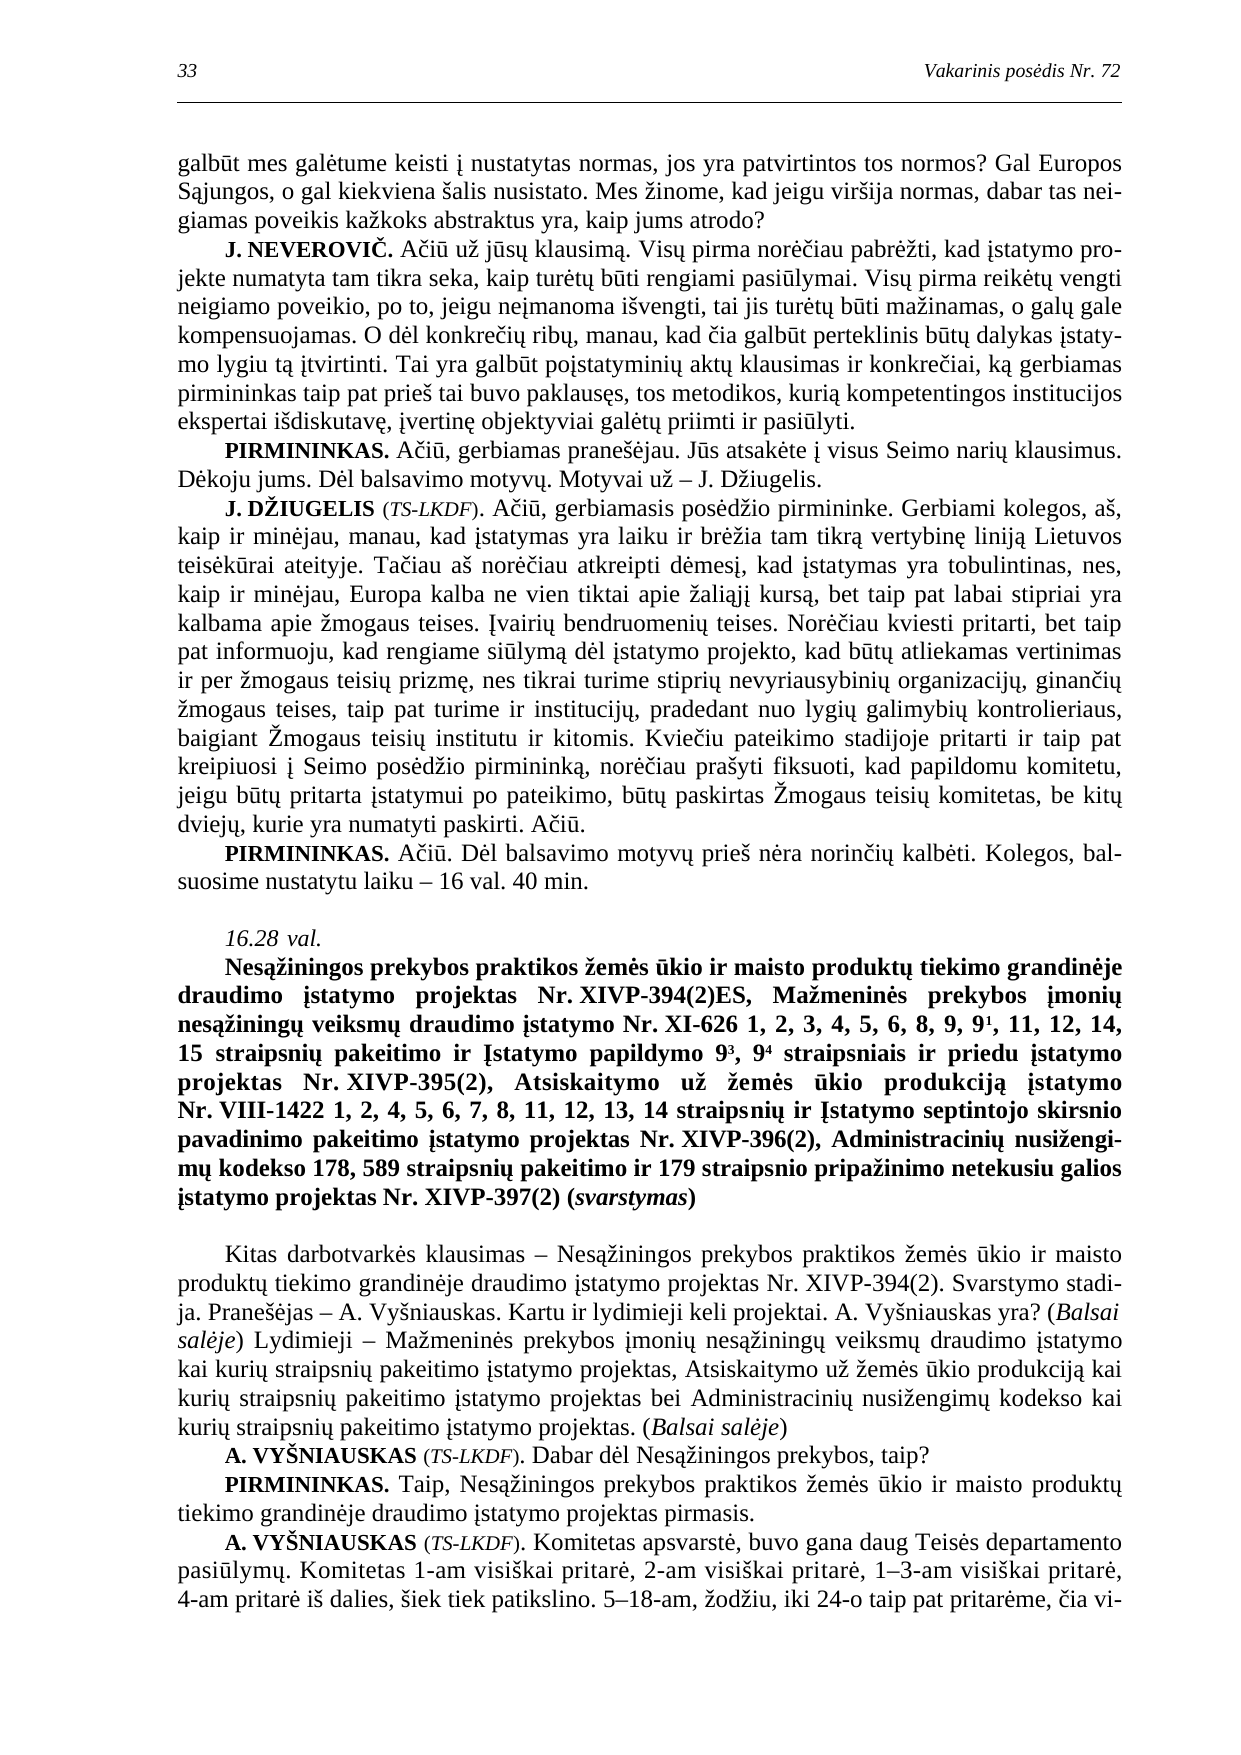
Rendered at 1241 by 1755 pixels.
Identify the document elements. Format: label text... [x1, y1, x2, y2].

text J. NEVEROVIČ. Ačiū už jū­sų klau­si­mą. Vi­sų pir­ma no­rė­čiau pa­brėž­ti, kad įsta­ty­mo pro­jek­te nu­ma­ty­ta tam tik­ra se­ka, kaip tu­rė­tų bū­ti ren­gia­mi pa­siū­ly­mai. Vi­sų pir­ma rei­kė­tų veng­ti nei­gia­mo po­vei­kio, po to, jei­gu ne­įma­no­ma iš­veng­ti, tai jis tu­rė­tų bū­ti ma­ži­na­mas, o ga­lų ga­le kom­pen­suo­ja­mas. O dėl kon­kre­čių ri­bų, ma­nau, kad čia gal­būt per­tek­li­nis bū­tų da­ly­kas įsta­ty­mo ly­giu tą įtvir­tin­ti. Tai yra gal­būt po­įsta­ty­mi­nių ak­tų klau­si­mas ir kon­kre­čiai, ką ger­bia­mas pir­mi­nin­kas taip pat prieš tai bu­vo pa­klau­sęs, tos me­to­di­kos, ku­rią kom­pe­ten­tin­gos ins­ti­tu­ci­jos eks­per­tai iš­dis­ku­ta­vę, įver­ti­nę ob­jek­ty­viai ga­lė­tų pri­im­ti ir pa­siū­ly­ti. [177, 234, 1122, 435]
text gal­būt mes ga­lė­tu­me keis­ti į nu­sta­ty­tas nor­mas, jos yra pa­tvir­tin­tos tos nor­mos? Gal Eu­ro­pos Są­jun­gos, o gal kiek­vie­na ša­lis nu­si­sta­to. Mes ži­no­me, kad jei­gu vir­ši­ja nor­mas, da­bar tas nei­gia­mas po­vei­kis kaž­koks abst­rak­tus yra, kaip jums at­ro­do? [177, 148, 1122, 234]
text PIRMININKAS. Ačiū, ger­bia­mas pra­ne­šė­jau. Jūs at­sa­kė­te į vi­sus Sei­mo na­rių klau­si­mus. Dė­ko­ju jums. Dėl bal­sa­vi­mo mo­ty­vų. Mo­ty­vai už – J. Džiu­ge­lis. [177, 435, 1122, 493]
text PIRMININKAS. Ačiū. Dėl bal­sa­vi­mo mo­ty­vų prieš nė­ra no­rin­čių kal­bė­ti. Ko­le­gos, bal­suo­si­me nu­sta­ty­tu lai­ku – 16 val. 40 min. [177, 838, 1122, 895]
text Ki­tas dar­bo­tvarkės klau­si­mas – Ne­są­ži­nin­gos pre­ky­bos prak­ti­kos že­mės ūkio ir mais­to pro­duk­tų tie­ki­mo gran­di­nė­je drau­di­mo įsta­ty­mo pro­jek­tas Nr. XIVP-394(2). Svars­ty­mo sta­di­ja. Pra­ne­šė­jas – A. Vyš­niaus­kas. Kar­tu ir ly­di­mie­ji ke­li pro­jek­tai. A. Vyš­niaus­kas yra? (Bal­sai sa­lė­je) Ly­di­mie­ji – Maž­me­ni­nės pre­ky­bos įmo­nių ne­są­ži­nin­gų veiks­mų drau­di­mo įsta­ty­mo kai ku­rių straips­nių pa­kei­ti­mo įsta­ty­mo pro­jek­tas, At­si­skai­ty­mo už že­mės ūkio pro­duk­ci­ją kai ku­rių straips­nių pa­kei­ti­mo įsta­ty­mo pro­jek­tas bei Ad­mi­nist­ra­ci­nių nu­si­žen­gi­mų ko­dek­so kai ku­rių straips­nių pa­kei­ti­mo įsta­ty­mo pro­jek­tas. (Bal­sai sa­lė­je) [177, 1239, 1122, 1440]
text 16.28 val. [224, 924, 1122, 952]
text Ne­są­ži­nin­gos pre­ky­bos prak­ti­kos že­mės ūkio ir mais­to pro­duk­tų tie­ki­mo gran­di­nė­je drau­di­mo įsta­ty­mo pro­jek­tas Nr. XIVP-394(2)ES, Maž­me­ni­nės pre­ky­bos įmo­nių nesąžinin­gų veiks­mų drau­di­mo įsta­ty­mo Nr. XI-626 1, 2, 3, 4, 5, 6, 8, 9, 91, 11, 12, 14, 15 straips­nių pa­kei­ti­mo ir Įsta­ty­mo pa­pil­dy­mo 93, 94 straips­niais ir prie­du įsta­ty­mo projektas Nr. XIVP-395(2), At­si­skai­ty­mo už že­mės ūkio pro­duk­ci­ją įsta­ty­mo Nr. VIII-1422 1, 2, 4, 5, 6, 7, 8, 11, 12, 13, 14 straips­nių ir Įsta­ty­mo sep­tin­to­jo skir­snio pa­va­di­ni­mo pa­kei­ti­mo įsta­ty­mo pro­jek­tas Nr. XIVP-396(2), Ad­mi­nist­ra­ci­nių nu­si­žen­gi­mų ko­dek­so 178, 589 straips­nių pa­kei­ti­mo ir 179 straips­nio pri­pa­ži­ni­mo ne­te­ku­siu ga­lios įsta­ty­mo pro­jek­tas Nr. XIVP-397(2) (svars­ty­mas) [177, 952, 1122, 1210]
text A. VYŠNIAUSKAS (TS-LKDF). Ko­mi­te­tas ap­svars­tė, bu­vo ga­na daug Tei­sės de­par­ta­men­to pa­siū­ly­mų. Ko­mi­te­tas 1-am vi­siš­kai pri­ta­rė, 2-am vi­siš­kai pri­ta­rė, 1–3-am vi­siš­kai pri­ta­rė, 4-am pri­ta­rė iš da­lies, šiek tiek pa­tiks­li­no. 5–18-am, žo­džiu, iki 24-o taip pat pri­ta­rė­me, čia vi­ [177, 1527, 1122, 1613]
text A. VYŠNIAUSKAS (TS-LKDF). Da­bar dėl Ne­są­ži­nin­gos pre­ky­bos, taip? [177, 1440, 1122, 1469]
text PIRMININKAS. Taip, Ne­są­ži­nin­gos pre­ky­bos prak­ti­kos že­mės ūkio ir mais­to pro­duk­tų tie­ki­mo gran­di­nė­je drau­di­mo įsta­ty­mo pro­jek­tas pir­ma­sis. [177, 1469, 1122, 1527]
text J. DŽIUGELIS (TS-LKDF). Ačiū, ger­bia­ma­sis po­sė­džio pir­mi­nin­ke. Ger­bia­mi ko­le­gos, aš, kaip ir mi­nė­jau, ma­nau, kad įsta­ty­mas yra lai­ku ir brė­žia tam tik­rą ver­ty­bi­nę li­ni­ją Lie­tu­vos tei­sė­kū­rai at­ei­ty­je. Ta­čiau aš no­rė­čiau at­kreip­ti dė­me­sį, kad įsta­ty­mas yra to­bu­lin­ti­nas, nes, kaip ir mi­nė­jau, Eu­ro­pa kal­ba ne vien tik­tai apie ža­li­ą­jį kur­są, bet taip pat la­bai stip­riai yra kal­ba­ma apie žmo­gaus tei­ses. Įvai­rių ben­druo­me­nių tei­ses. No­rė­čiau kvies­ti pri­tar­ti, bet taip pat in­for­muo­ju, kad ren­gia­me siū­ly­mą dėl įsta­ty­mo pro­jek­to, kad bū­tų at­lie­ka­mas ver­ti­ni­mas ir per žmo­gaus tei­sių priz­mę, nes tik­rai tu­ri­me stip­rių ne­vy­riau­sy­bi­nių or­ga­ni­za­ci­jų, gi­nan­čių žmo­gaus tei­ses, taip pat tu­ri­me ir ins­ti­tu­ci­jų, pra­de­dant nuo ly­gių ga­li­my­bių kon­tro­lie­riaus, bai­giant Žmo­gaus tei­sių ins­ti­tu­tu ir ki­to­mis. Kvie­čiu pa­tei­ki­mo sta­di­jo­je pri­tar­ti ir taip pat krei­piuo­si į Sei­mo po­sė­džio pir­mi­nin­ką, no­rė­čiau pra­šy­ti fik­suo­ti, kad pa­pil­do­mu ko­mi­te­tu, jei­gu bū­tų pri­tar­ta įsta­ty­mui po pa­tei­ki­mo, bū­tų pa­skir­tas Žmo­gaus tei­sių ko­mi­te­tas, be ki­tų dvie­jų, ku­rie yra nu­ma­ty­ti pa­skir­ti. Ačiū. [177, 493, 1122, 838]
